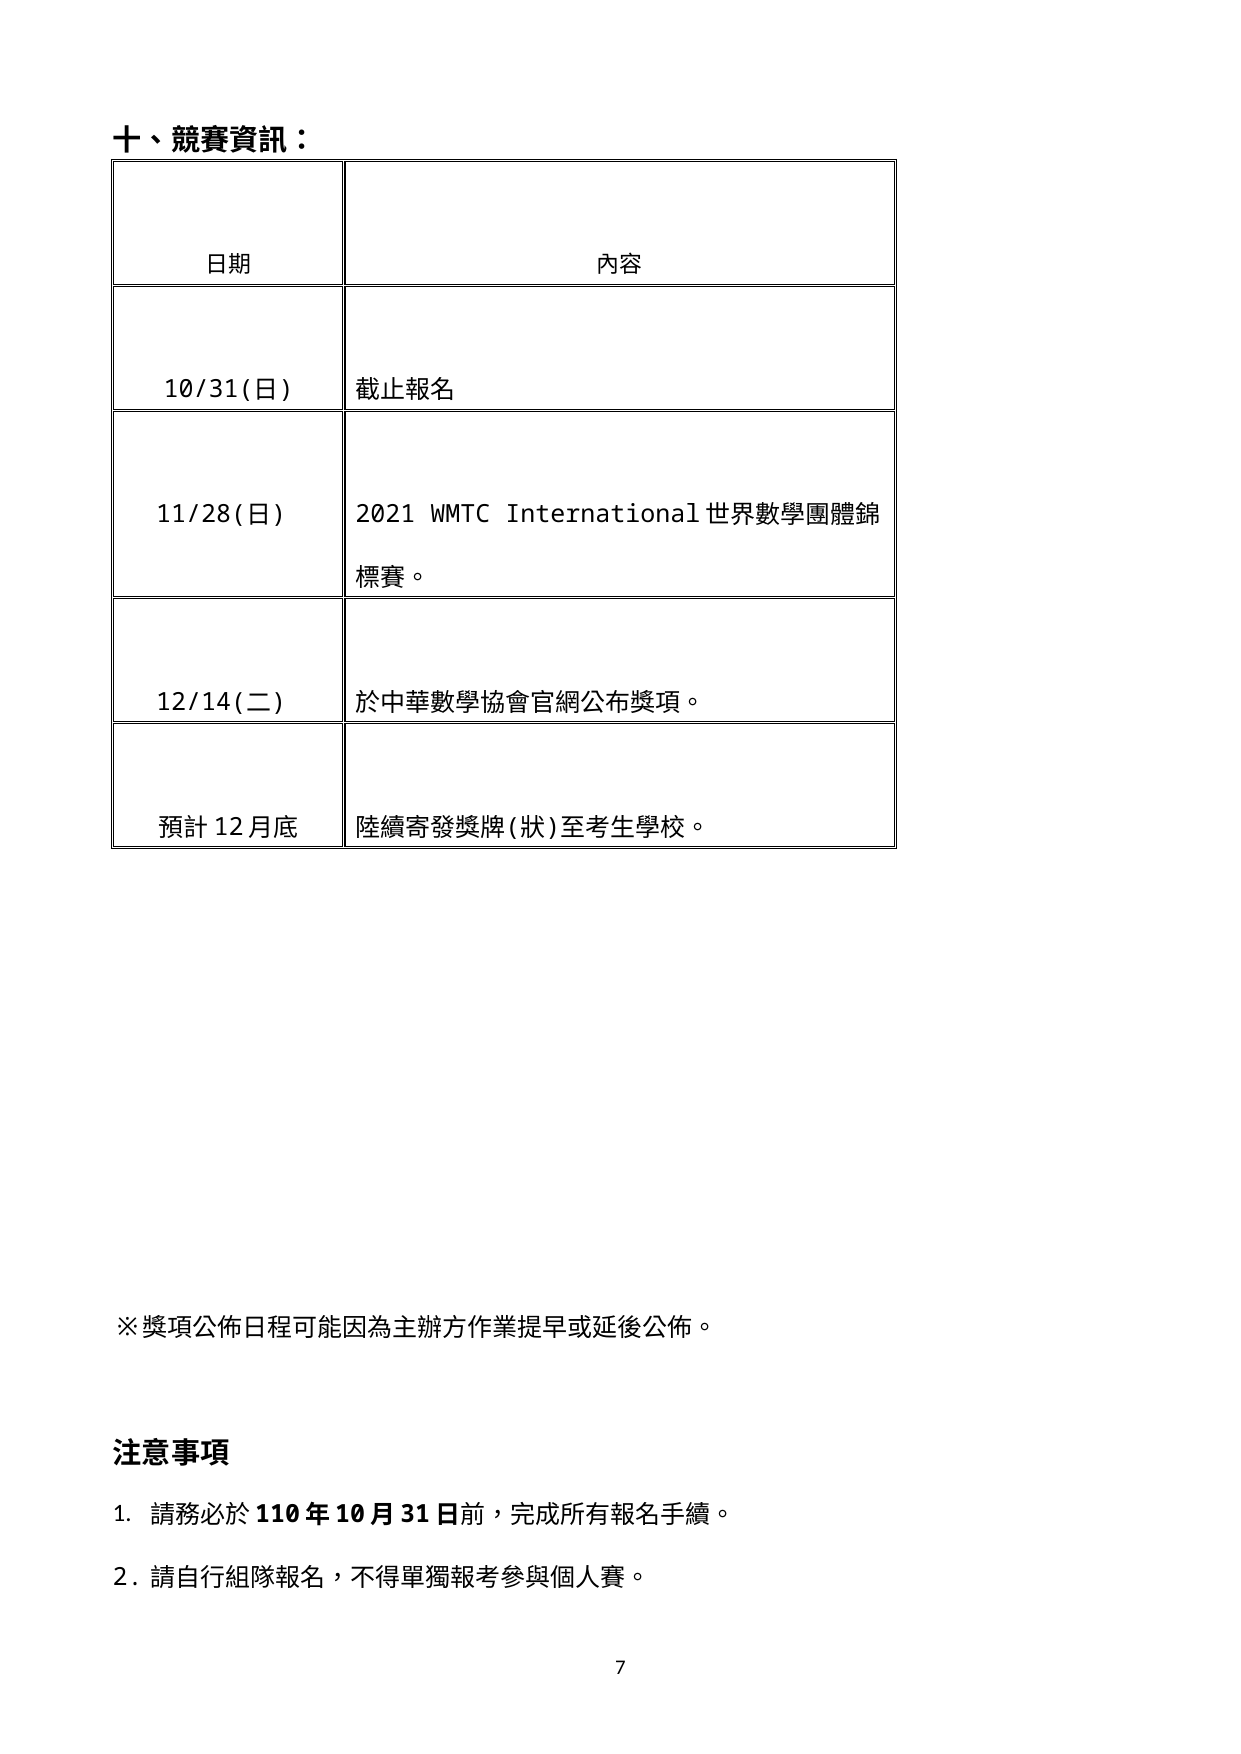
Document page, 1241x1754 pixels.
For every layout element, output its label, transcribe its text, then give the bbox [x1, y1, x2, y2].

table_cell 陸續寄發獎牌(狀)至考生學校。 [346, 724, 894, 846]
table_header 日期 [114, 162, 342, 284]
table_cell 於中華數學協會官網公布獎項。 [346, 599, 894, 721]
table_cell 10/31(日) [114, 287, 342, 409]
table_header 內容 [346, 162, 894, 284]
list 請務必於110年10月31日前，完成所有報名手續。 [112, 1471, 1128, 1534]
text 注意事項 [112, 1409, 1128, 1471]
table_cell 12/14(二) [114, 599, 342, 721]
table_cell 2021 WMTC International世界數學團體錦標賽。 [346, 412, 894, 596]
table_cell 預計12月底 [114, 724, 342, 846]
text 十、競賽資訊： [112, 96, 1128, 159]
list 請自行組隊報名，不得單獨報考參與個人賽。 [112, 1534, 1128, 1596]
table_cell 11/28(日) [114, 412, 342, 596]
text ※獎項公佈日程可能因為主辦方作業提早或延後公佈。 [112, 1284, 1128, 1346]
table_cell 截止報名 [346, 287, 894, 409]
